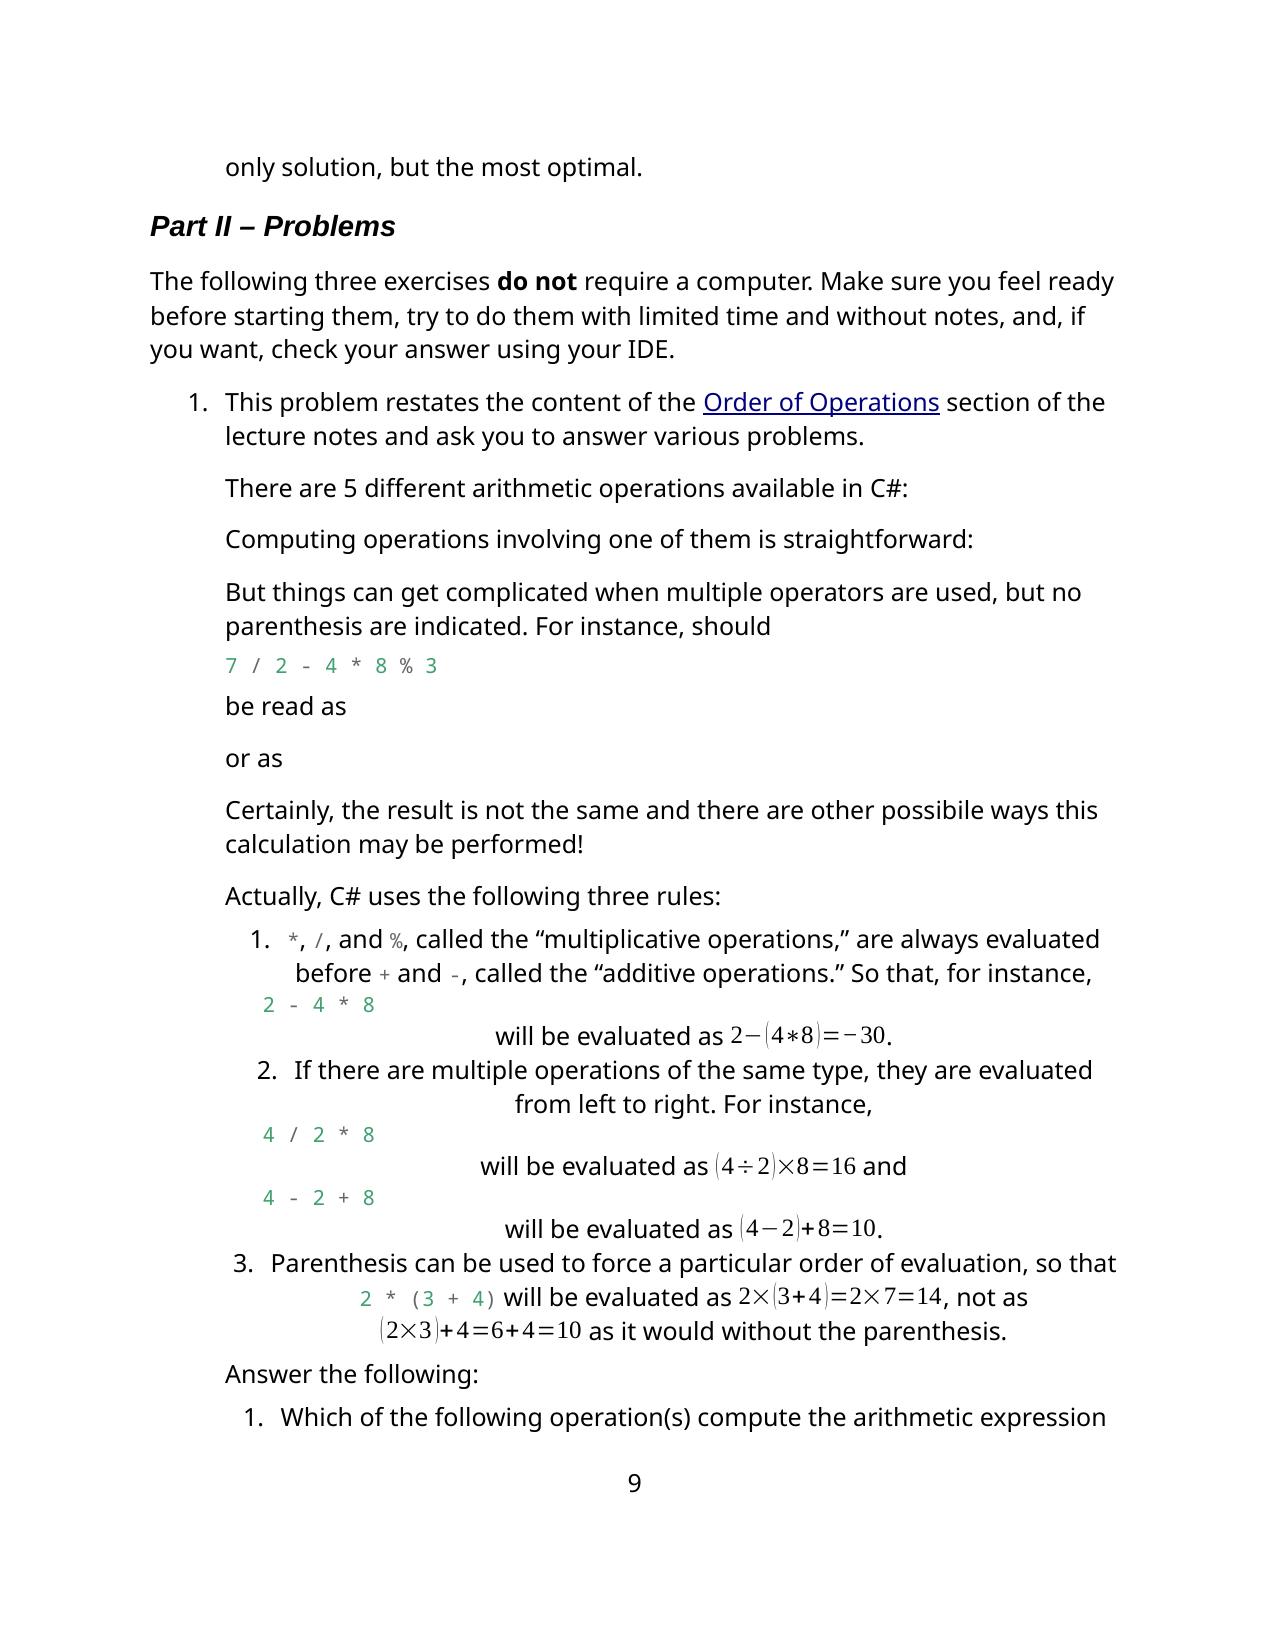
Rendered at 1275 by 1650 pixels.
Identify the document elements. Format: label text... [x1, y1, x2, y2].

list Parenthesis can be used to force a particular order of evaluation, so that 2 * (3 + 4) will be evaluated as , not as as it would without the parenthesis. [225, 1245, 1125, 1348]
list 2 - 4 * 8 [225, 990, 1125, 1018]
list Answer the following: [187, 1357, 1125, 1391]
list There are 5 different arithmetic operations available in C#: [187, 470, 1125, 504]
list 4 - 2 + 8 [225, 1183, 1125, 1211]
list will be evaluated as . [225, 1211, 1125, 1245]
list 4 / 2 * 8 [225, 1120, 1125, 1149]
list 7 / 2 - 4 * 8 % 3 [187, 651, 1125, 680]
list or as [187, 741, 1125, 775]
list This problem restates the content of the Order of Operations section of the lecture notes and ask you to answer various problems. [187, 384, 1125, 452]
list *, /, and %, called the “multiplicative operations,” are always evaluated before + and -, called the “additive operations.” So that, for instance, [225, 922, 1125, 990]
list only solution, but the most optimal. [187, 150, 1125, 184]
list be read as [187, 689, 1125, 723]
list But things can get complicated when multiple operators are used, but no parenthesis are indicated. For instance, should [187, 574, 1125, 642]
list will be evaluated as . [225, 1018, 1125, 1052]
text The following three exercises do not require a computer. Make sure you feel ready before starting them, try to do them with limited time and without notes, and, if you want, check your answer using your IDE. [150, 264, 1125, 366]
list Computing operations involving one of them is straightforward: [187, 522, 1125, 556]
list Certainly, the result is not the same and there are other possibile ways this calculation may be performed! [187, 793, 1125, 861]
subtitle Part II – Problems [150, 209, 1125, 243]
list If there are multiple operations of the same type, they are evaluated from left to right. For instance, [225, 1052, 1125, 1120]
list Actually, C# uses the following three rules: [187, 879, 1125, 913]
list Which of the following operation(s) compute the arithmetic expression ? [225, 1399, 1125, 1434]
list will be evaluated as and [225, 1149, 1125, 1183]
